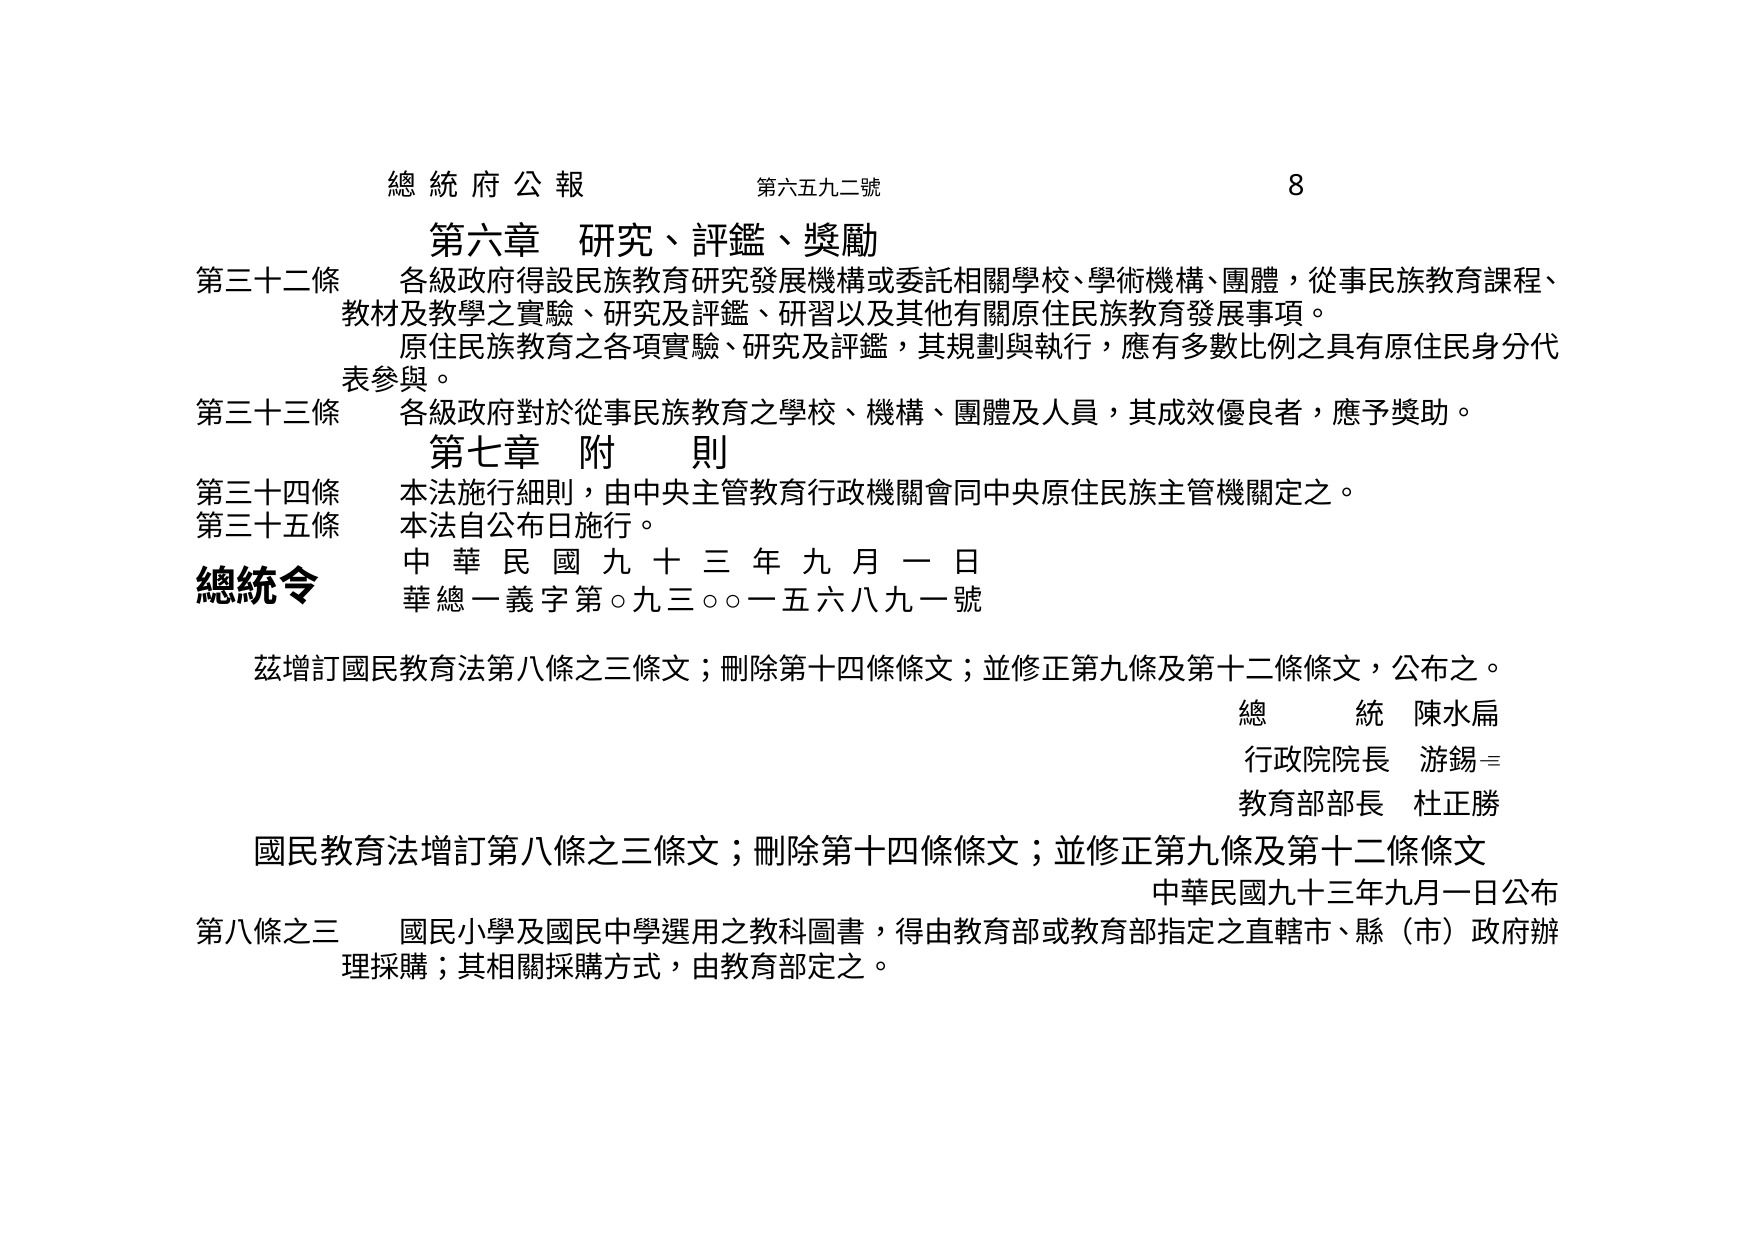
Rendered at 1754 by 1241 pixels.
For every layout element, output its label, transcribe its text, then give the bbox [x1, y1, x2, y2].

text 總 統 陳水扁 [195, 694, 1501, 732]
text 第八條之三 國民小學及國民中學選用之教科圖書，得由教育部或教育部指定之直轄市、縣（市）政府辦理採購；其相關採購方式，由教育部定之。 [195, 914, 1559, 985]
table_header 中華民國九十三年九月一日 華總一義字第○九三○○一五六八九一號 [399, 543, 986, 649]
text 第三十四條 本法施行細則，由中央主管教育行政機關會同中央原住民族主管機關定之。 [195, 477, 1559, 510]
text 行政院院長 游錫 [195, 739, 1501, 777]
text 原住民族教育之各項實驗、研究及評鑑，其規劃與執行，應有多數比例之具有原住民身分代表參與。 [341, 331, 1559, 397]
text 第六章 研究、評鑑、獎勵 [428, 221, 1559, 263]
text 第三十五條 本法自公布日施行。 [195, 510, 1559, 543]
text 國民教育法增訂第八條之三條文；刪除第十四條條文；並修正第九條及第十二條條文 [253, 830, 1559, 871]
text 茲增訂國民教育法第八條之三條文；刪除第十四條條文；並修正第九條及第十二條條文，公布之。 [195, 649, 1559, 687]
text 教育部部長 杜正勝 [195, 784, 1501, 822]
text 第三十三條 各級政府對於從事民族教育之學校、機構、團體及人員，其成效優良者，應予獎助。 [195, 397, 1559, 430]
text 中華民國九十三年九月一日公布 [195, 874, 1559, 912]
text 第七章 附 則 [428, 433, 1559, 474]
table_header 總統令 [192, 543, 399, 649]
text 第三十二條 各級政府得設民族教育研究發展機構或委託相關學校、學術機構、團體，從事民族教育課程、教材及教學之實驗、研究及評鑑、研習以及其他有關原住民族教育發展事項。 [195, 266, 1559, 331]
